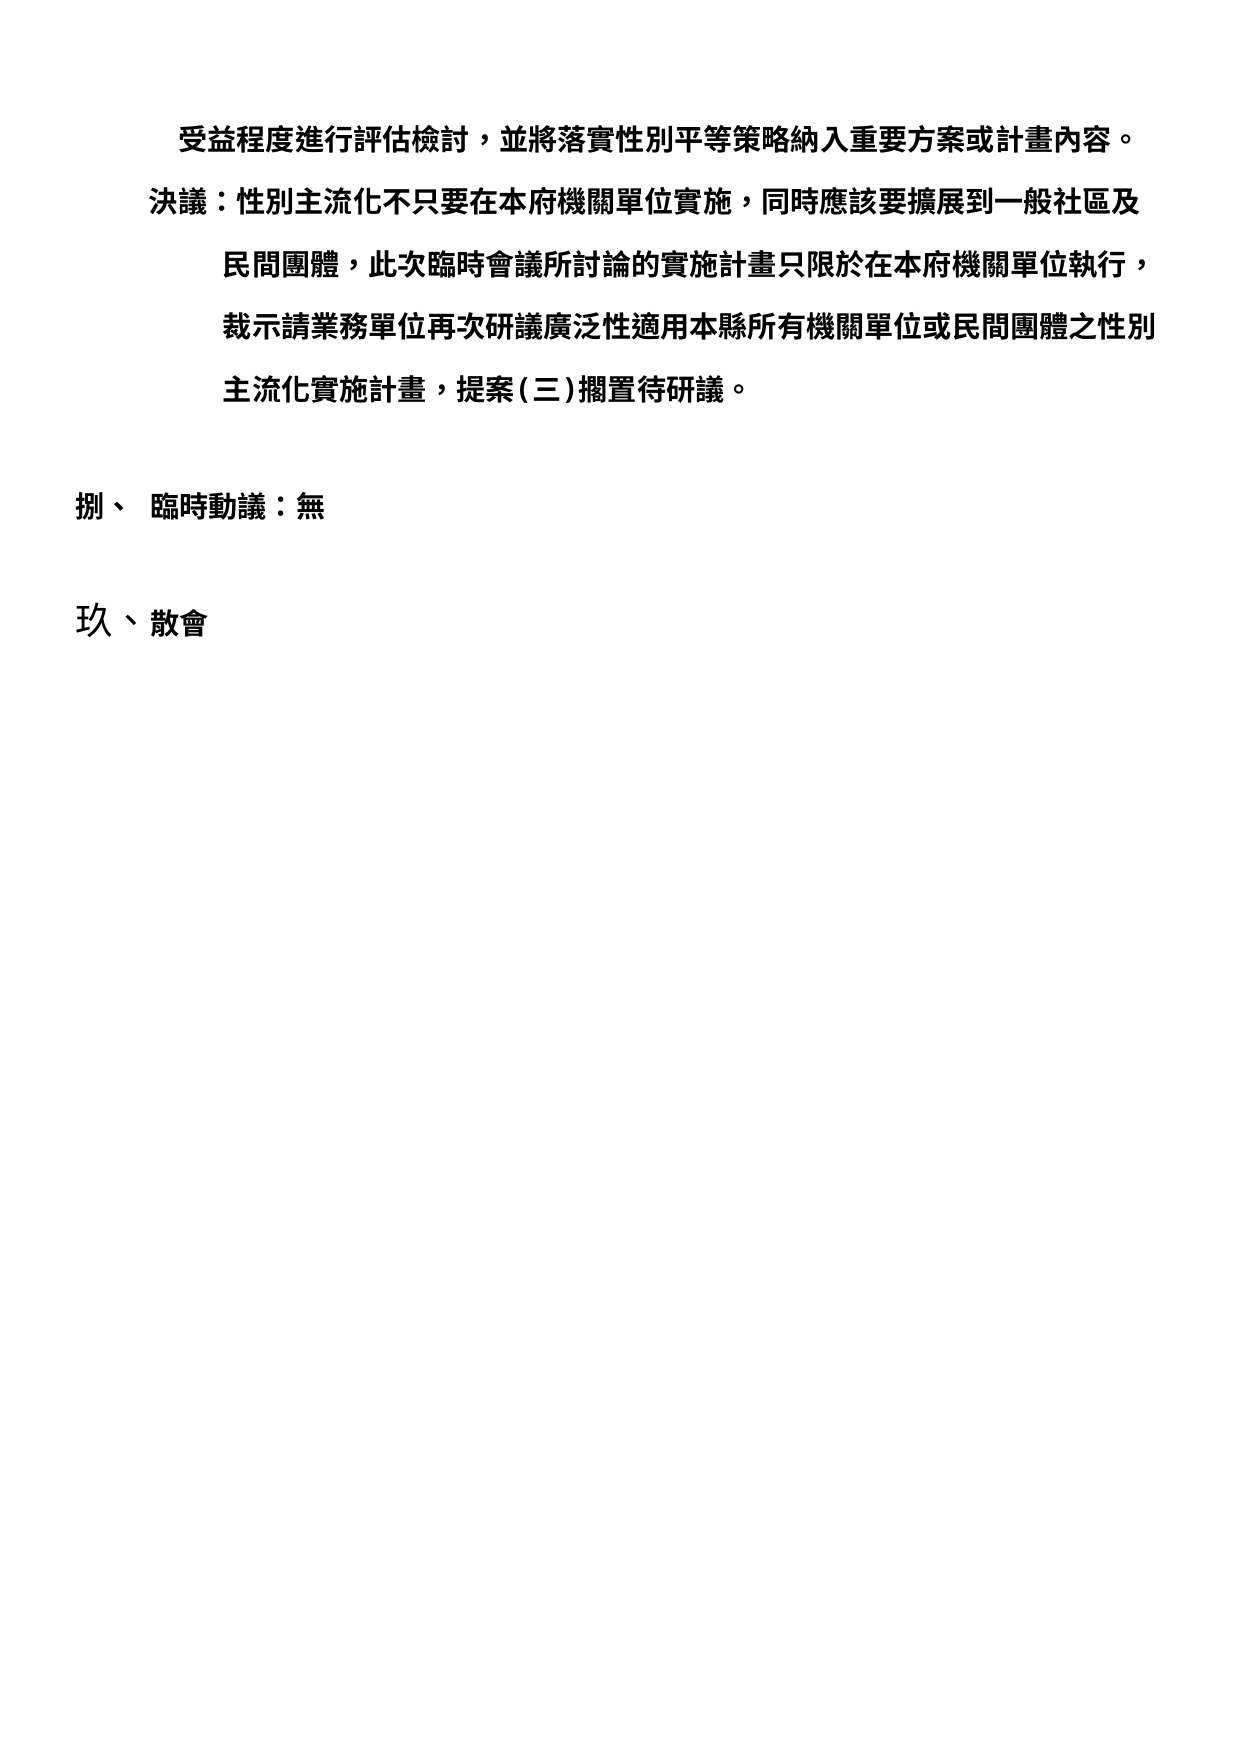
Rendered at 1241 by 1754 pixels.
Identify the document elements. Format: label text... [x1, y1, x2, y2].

list 臨時動議：無 [75, 471, 1165, 529]
text 決議：性別主流化不只要在本府機關單位實施，同時應該要擴展到一般社區及民間團體，此次臨時會議所討論的實施計畫只限於在本府機關單位執行，裁示請業務單位再次研議廣泛性適用本縣所有機關單位或民間團體之性別主流化實施計畫，提案(三)擱置待研議。 [149, 158, 1165, 408]
text 受益程度進行評估檢討，並將落實性別平等策略納入重要方案或計畫內容。 [148, 96, 1165, 158]
list 散會 [75, 587, 1165, 646]
